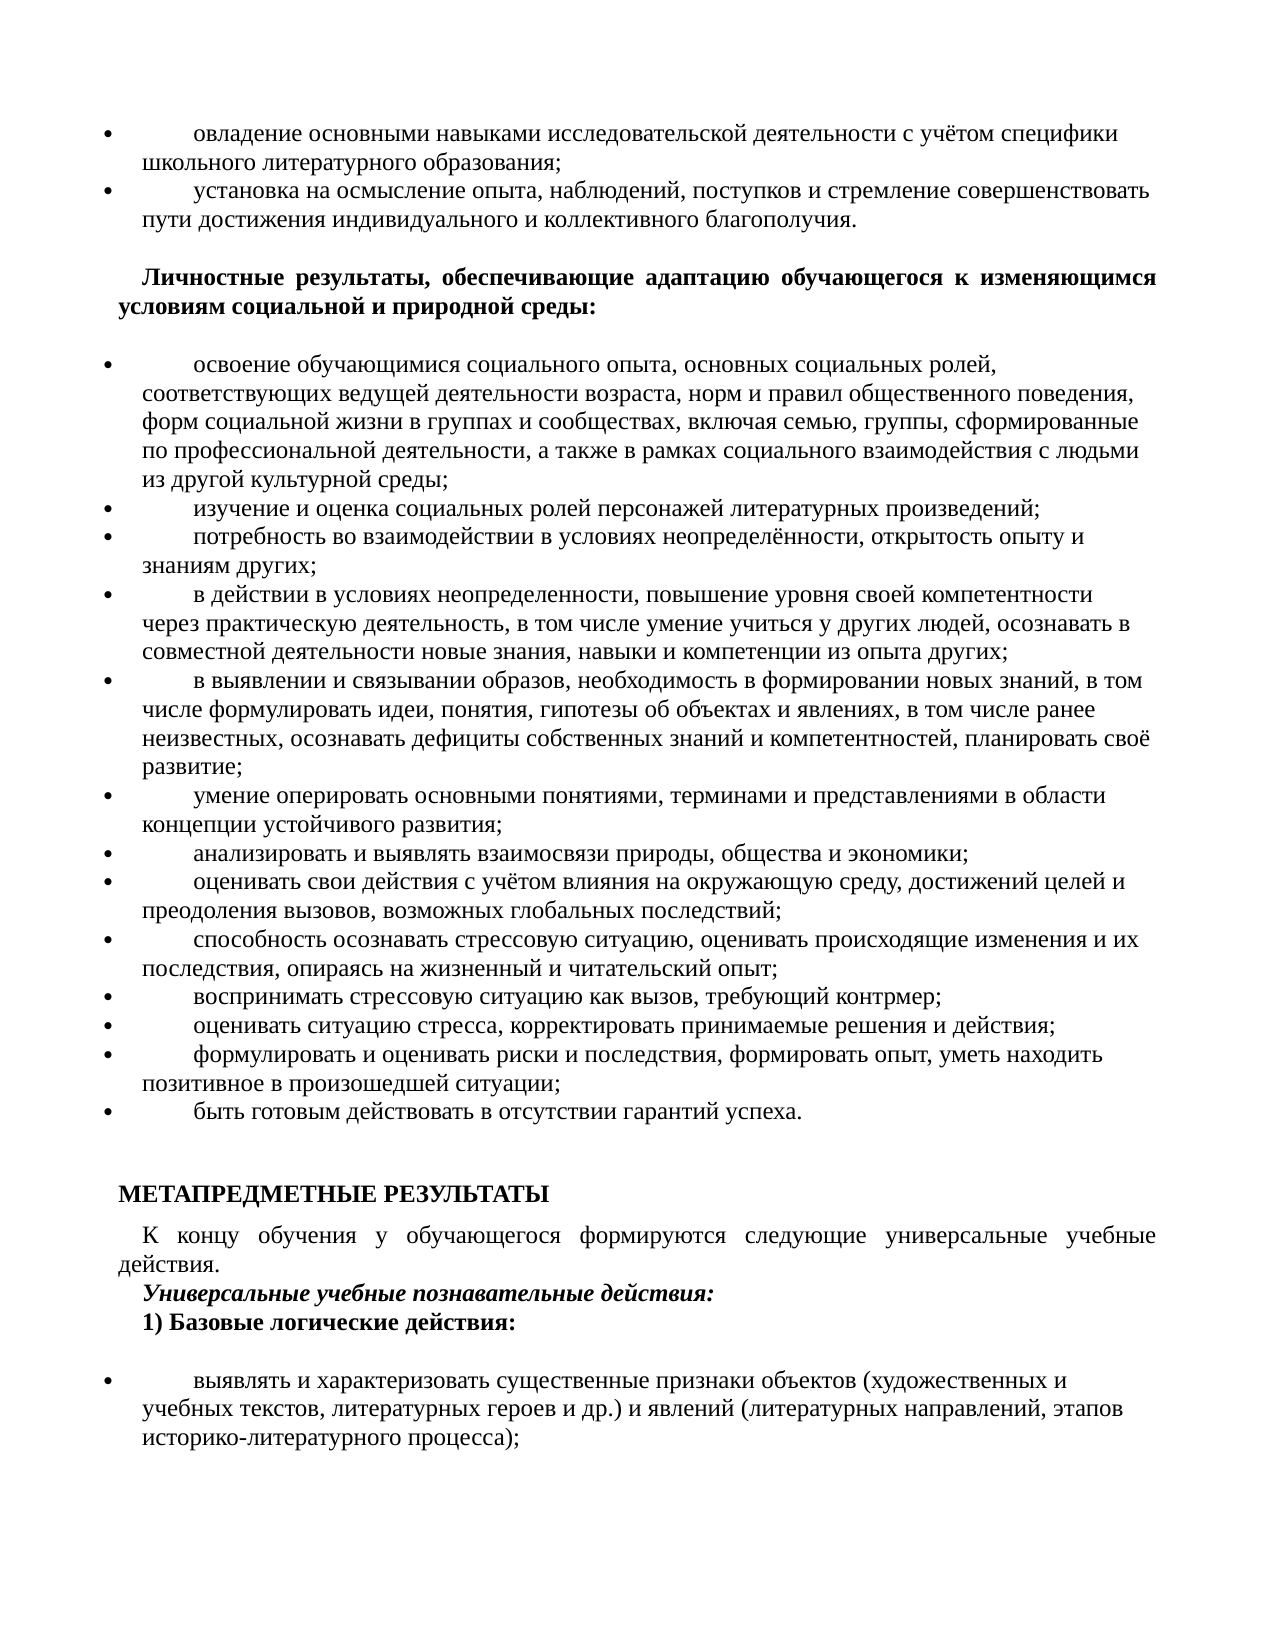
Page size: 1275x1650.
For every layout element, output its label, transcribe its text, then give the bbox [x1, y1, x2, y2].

list умение оперировать основными понятиями, терминами и представлениями в области концепции устойчивого развития; [104, 780, 1157, 838]
list оценивать свои действия с учётом влияния на окружающую среду, достижений целей и преодоления вызовов, возможных глобальных последствий; [104, 866, 1157, 924]
subtitle МЕТАПРЕДМЕТНЫЕ РЕЗУЛЬТАТЫ [118, 1179, 1157, 1208]
text Личностные результаты, обеспечивающие адаптацию обучающегося к изменяющимся условиям социальной и природной среды: [118, 262, 1157, 320]
list оценивать ситуацию стресса, корректировать принимаемые решения и действия; [104, 1010, 1157, 1039]
list установка на осмысление опыта, наблюдений, поступков и стремление совершенствовать пути достижения индивидуального и коллективного благополучия. [104, 176, 1157, 233]
list анализировать и выявлять взаимосвязи природы, общества и экономики; [104, 838, 1157, 866]
list формулировать и оценивать риски и последствия, формировать опыт, уметь находить позитивное в произошедшей ситуации; [104, 1039, 1157, 1096]
text Универсальные учебные познавательные действия: [118, 1278, 1157, 1307]
list воспринимать стрессовую ситуацию как вызов, требующий контрмер; [104, 981, 1157, 1010]
text К концу обучения у обучающегося формируются следующие универсальные учебные действия. [118, 1221, 1157, 1278]
list изучение и оценка социальных ролей персонажей литературных произведений; [104, 493, 1157, 521]
list быть готовым действовать в отсутствии гарантий успеха. [104, 1096, 1157, 1125]
list потребность во взаимодействии в условиях неопределённости, открытость опыту и знаниям других; [104, 521, 1157, 579]
list в действии в условиях неопределенности, повышение уровня своей компетентности через практическую деятельность, в том числе умение учиться у других людей, осознавать в совместной деятельности новые знания, навыки и компетенции из опыта других; [104, 579, 1157, 665]
list освоение обучающимися социального опыта, основных социальных ролей, соответствующих ведущей деятельности возраста, норм и правил общественного поведения, форм социальной жизни в группах и сообществах, включая семью, группы, сформированные по профессиональной деятельности, а также в рамках социального взаимодействия с людьми из другой культурной среды; [104, 349, 1157, 493]
list овладение основными навыками исследовательской деятельности с учётом специфики школьного литературного образования; [104, 118, 1157, 176]
list способность осознавать стрессовую ситуацию, оценивать происходящие изменения и их последствия, опираясь на жизненный и читательский опыт; [104, 924, 1157, 981]
list в выявлении и связывании образов, необходимость в формировании новых знаний, в том числе формулировать идеи, понятия, гипотезы об объектах и явлениях, в том числе ранее неизвестных, осознавать дефициты собственных знаний и компетентностей, планировать своё развитие; [104, 665, 1157, 780]
list выявлять и характеризовать существенные признаки объектов (художественных и учебных текстов, литературных героев и др.) и явлений (литературных направлений, этапов историко-литературного процесса); [104, 1365, 1157, 1451]
text 1) Базовые логические действия: [118, 1307, 1157, 1336]
